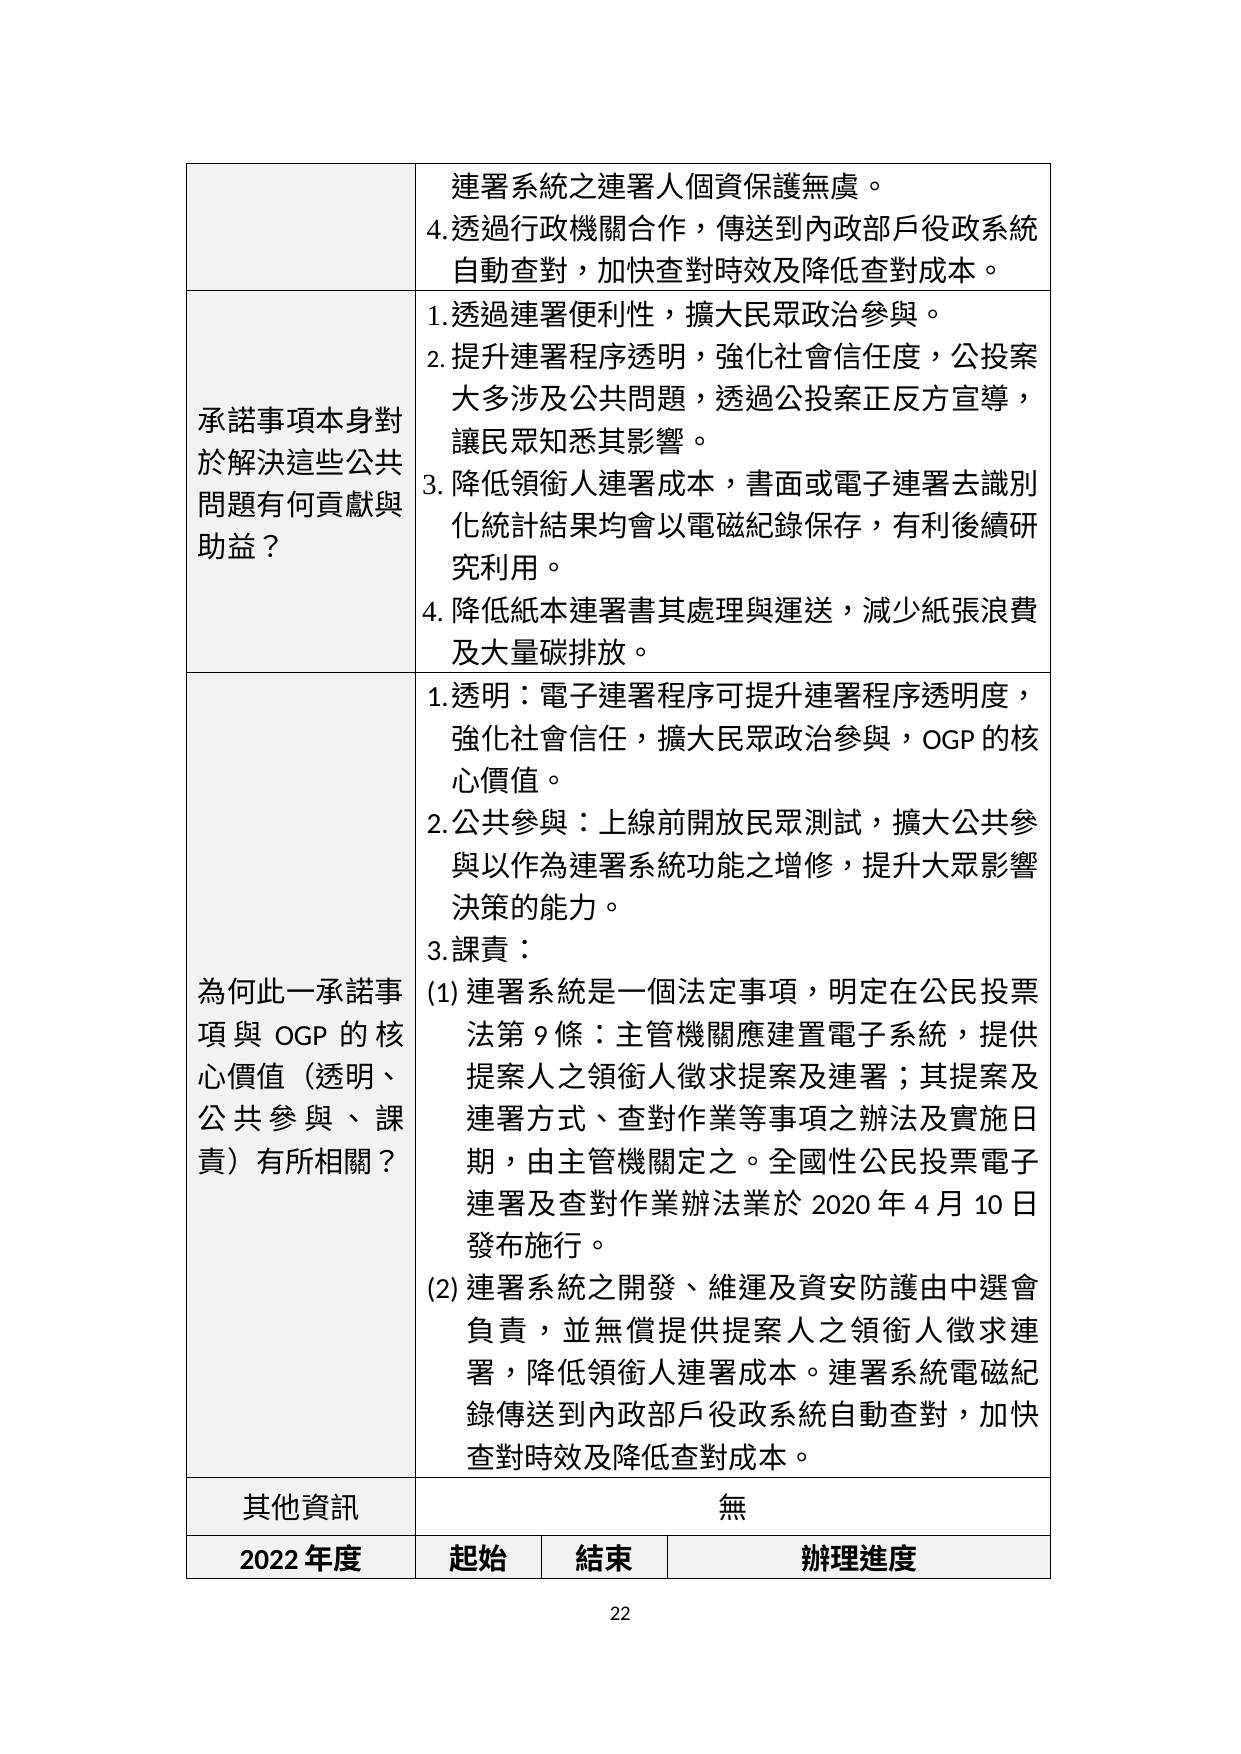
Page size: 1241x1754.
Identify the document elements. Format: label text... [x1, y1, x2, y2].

table_cell 為何此一承諾事項與OGP的核心價值（透明、公共參與、課責）有所相關？ [187, 673, 415, 1477]
table_cell 連署系統之連署人個資保護無虞。 透過行政機關合作，傳送到內政部戶役政系統自動查對，加快查對時效及降低查對成本。 [416, 164, 1050, 290]
table_cell 其他資訊 [187, 1478, 415, 1535]
table_cell 2022年度 [187, 1536, 415, 1578]
table_cell 起始 [416, 1536, 541, 1578]
table_cell 辦理進度 [668, 1536, 1050, 1578]
table_cell 透過連署便利性，擴大民眾政治參與。 提升連署程序透明，強化社會信任度，公投案大多涉及公共問題，透過公投案正反方宣導，讓民眾知悉其影響。 降低領銜人連署成本，書面或電子連署去識別化統計結果均會以電磁紀錄保存，有利後續研究利用。 降低紙本連署書其處理與運送，減少紙張浪費及大量碳排放。 [416, 291, 1050, 672]
table_cell 透明：電子連署程序可提升連署程序透明度，強化社會信任，擴大民眾政治參與，OGP的核心價值。 公共參與：上線前開放民眾測試，擴大公共參與以作為連署系統功能之增修，提升大眾影響決策的能力。 課責： 連署系統是一個法定事項，明定在公民投票法第9條：主管機關應建置電子系統，提供提案人之領銜人徵求提案及連署；其提案及連署方式、查對作業等事項之辦法及實施日期，由主管機關定之。全國性公民投票電子連署及查對作業辦法業於2020年4月10日發布施行。 連署系統之開發、維運及資安防護由中選會負責，並無償提供提案人之領銜人徵求連署，降低領銜人連署成本。連署系統電磁紀錄傳送到內政部戶役政系統自動查對，加快查對時效及降低查對成本。 [416, 673, 1050, 1477]
table_cell 承諾事項本身對於解決這些公共問題有何貢獻與助益？ [187, 291, 415, 672]
table_cell 無 [416, 1478, 1050, 1535]
table_cell [187, 164, 415, 290]
table_cell 結束 [542, 1536, 667, 1578]
